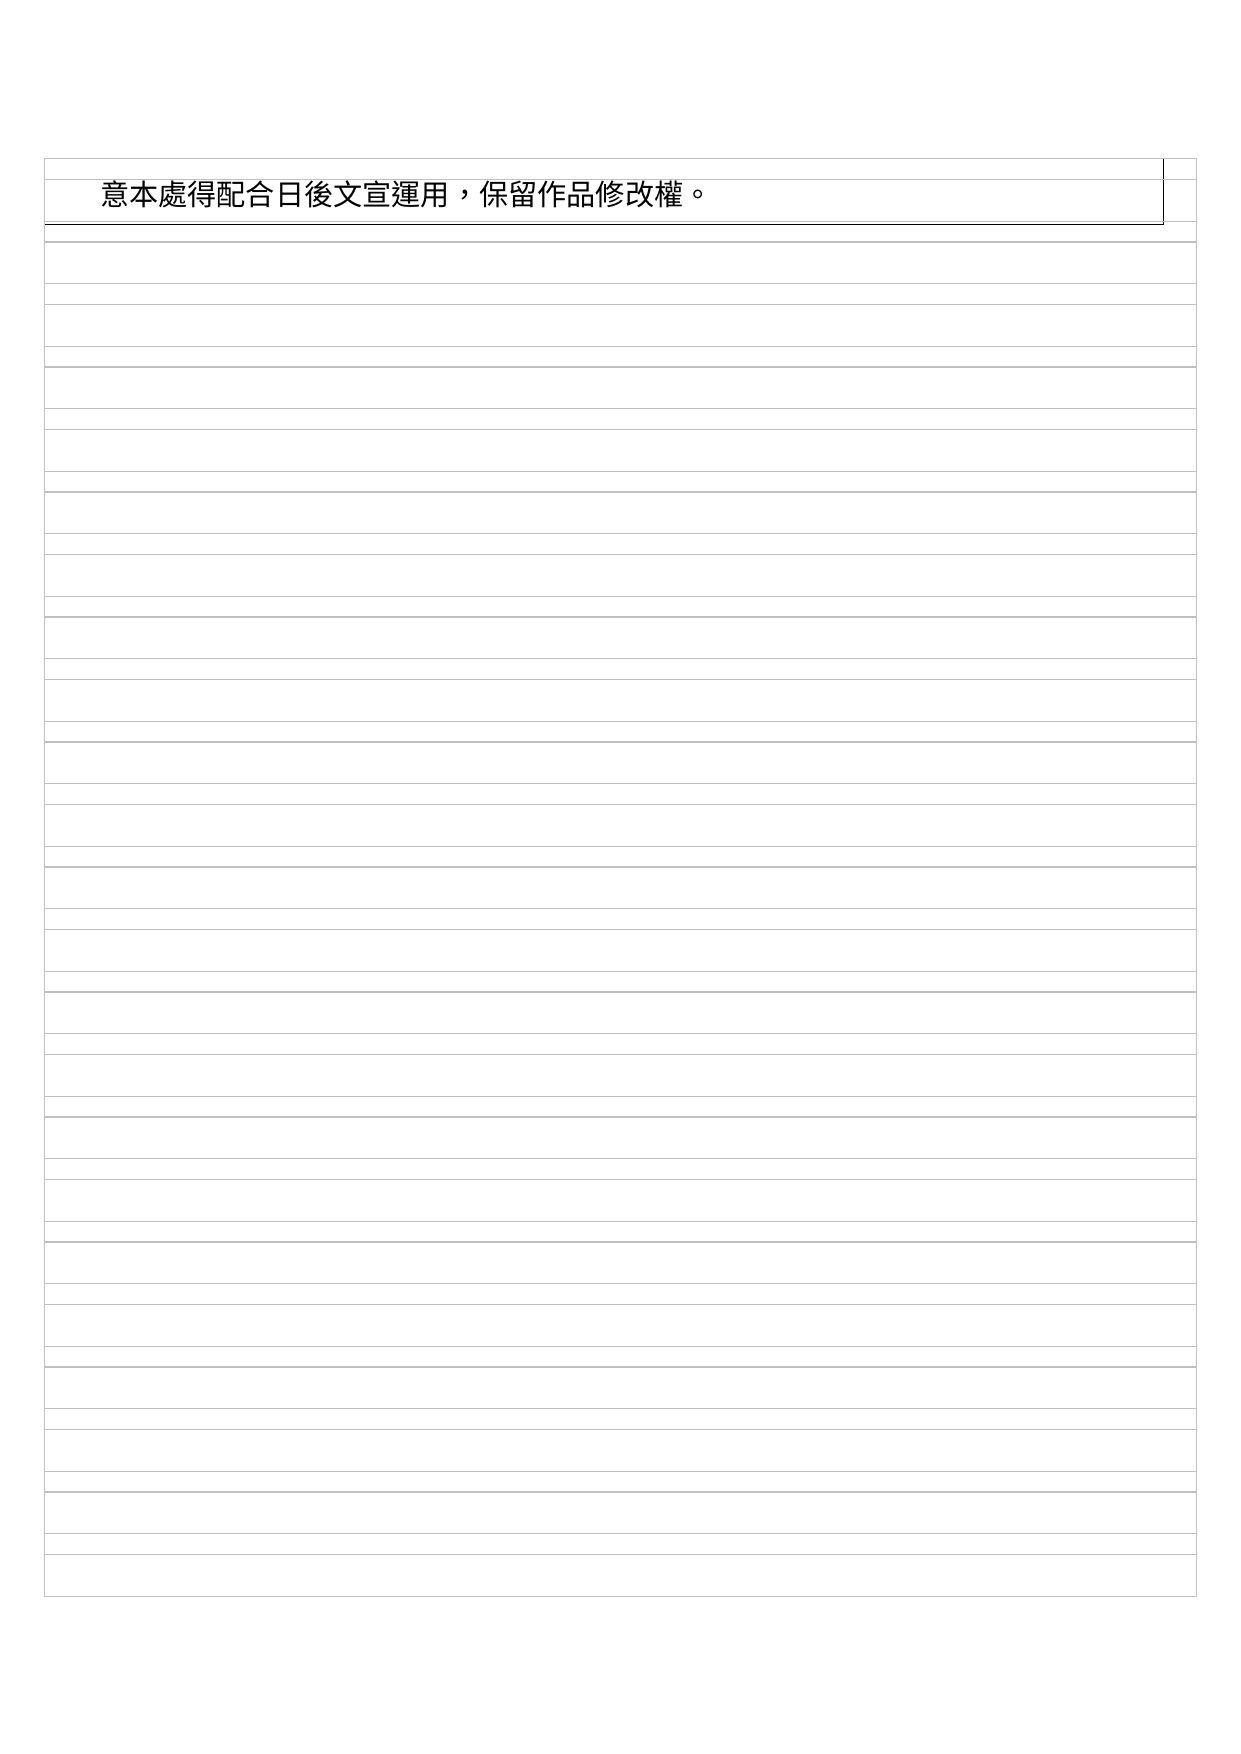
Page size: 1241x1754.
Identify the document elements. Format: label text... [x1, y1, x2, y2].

table_cell  本人已詳閱簡章，並同意參賽作品均不退還，其著作財產權歸「臺南市動物防疫保護處」所有，臺南市動物防疫保護處依法有出版、重製、公開展示及不限時間、次數、方式及使用之權利，均不另予通知及致酬。得獎者承諾不行使著作人格權並同意本處得配合日後文宣運用，保留作品修改權。 [45, 159, 1163, 179]
table_cell  本人已詳閱簡章，並同意參賽作品均不退還，其著作財產權歸「臺南市動物防疫保護處」所有，臺南市動物防疫保護處依法有出版、重製、公開展示及不限時間、次數、方式及使用之權利，均不另予通知及致酬。得獎者承諾不行使著作人格權並同意本處得配合日後文宣運用，保留作品修改權。 [45, 180, 1163, 221]
